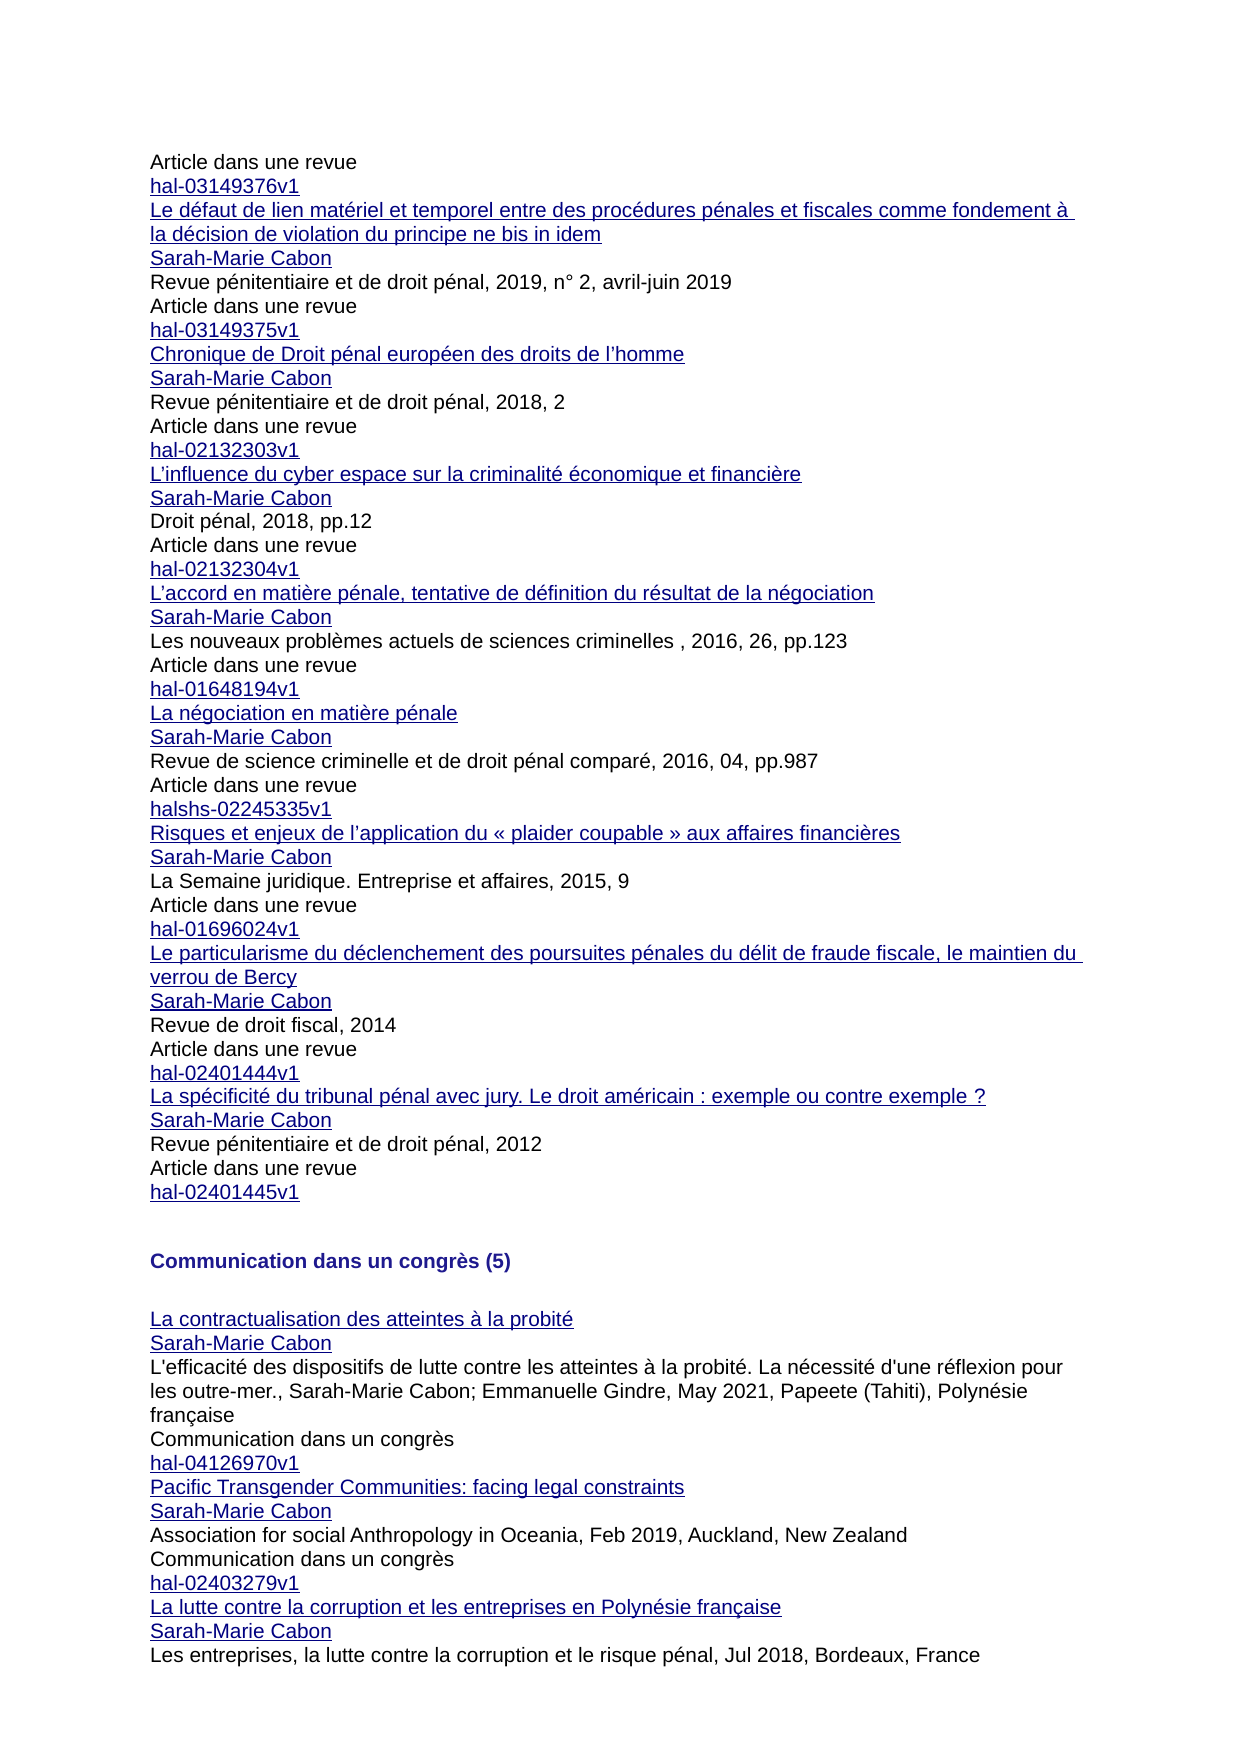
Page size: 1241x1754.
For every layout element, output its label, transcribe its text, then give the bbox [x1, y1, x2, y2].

table_cell La spécificité du tribunal pénal avec jury. Le droit américain : exemple ou contre exemple ? Sarah-Marie Cabon Revue pénitentiaire et de droit pénal, 2012 Article dans une revue hal-02401445v1 [150, 1084, 1090, 1204]
table_cell Article dans une revue hal-03149376v1 [150, 150, 1090, 198]
table_cell L’influence du cyber espace sur la criminalité économique et financière Sarah-Marie Cabon Droit pénal, 2018, pp.12 Article dans une revue hal-02132304v1 [150, 461, 1090, 581]
table_cell Le particularisme du déclenchement des poursuites pénales du délit de fraude fiscale, le maintien du verrou de Bercy Sarah-Marie Cabon Revue de droit fiscal, 2014 Article dans une revue hal-02401444v1 [150, 941, 1090, 1084]
subtitle Communication dans un congrès (5) [150, 1249, 1090, 1273]
table_cell Risques et enjeux de l’application du « plaider coupable » aux affaires financières Sarah-Marie Cabon La Semaine juridique. Entreprise et affaires, 2015, 9 Article dans une revue hal-01696024v1 [150, 821, 1090, 941]
table_cell L’accord en matière pénale, tentative de définition du résultat de la négociation Sarah-Marie Cabon Les nouveaux problèmes actuels de sciences criminelles , 2016, 26, pp.123 Article dans une revue hal-01648194v1 [150, 581, 1090, 701]
table_cell Chronique de Droit pénal européen des droits de l’homme Sarah-Marie Cabon Revue pénitentiaire et de droit pénal, 2018, 2 Article dans une revue hal-02132303v1 [150, 342, 1090, 461]
table_header La contractualisation des atteintes à la probité Sarah-Marie Cabon L'efficacité des dispositifs de lutte contre les atteintes à la probité. La nécessité d'une réflexion pour les outre-mer., Sarah-Marie Cabon; Emmanuelle Gindre, May 2021, Papeete (Tahiti), Polynésie française Communication dans un congrès hal-04126970v1 [150, 1307, 1090, 1475]
table_cell Pacific Transgender Communities: facing legal constraints Sarah-Marie Cabon Association for social Anthropology in Oceania, Feb 2019, Auckland, New Zealand Communication dans un congrès hal-02403279v1 [150, 1475, 1090, 1595]
table_cell Le défaut de lien matériel et temporel entre des procédures pénales et fiscales comme fondement à la décision de violation du principe ne bis in idem Sarah-Marie Cabon Revue pénitentiaire et de droit pénal, 2019, n° 2, avril-juin 2019 Article dans une revue hal-03149375v1 [150, 198, 1090, 342]
table_cell La lutte contre la corruption et les entreprises en Polynésie française Sarah-Marie Cabon Les entreprises, la lutte contre la corruption et le risque pénal, Jul 2018, Bordeaux, France [150, 1595, 1090, 1667]
table_cell La négociation en matière pénale Sarah-Marie Cabon Revue de science criminelle et de droit pénal comparé, 2016, 04, pp.987 Article dans une revue halshs-02245335v1 [150, 701, 1090, 821]
